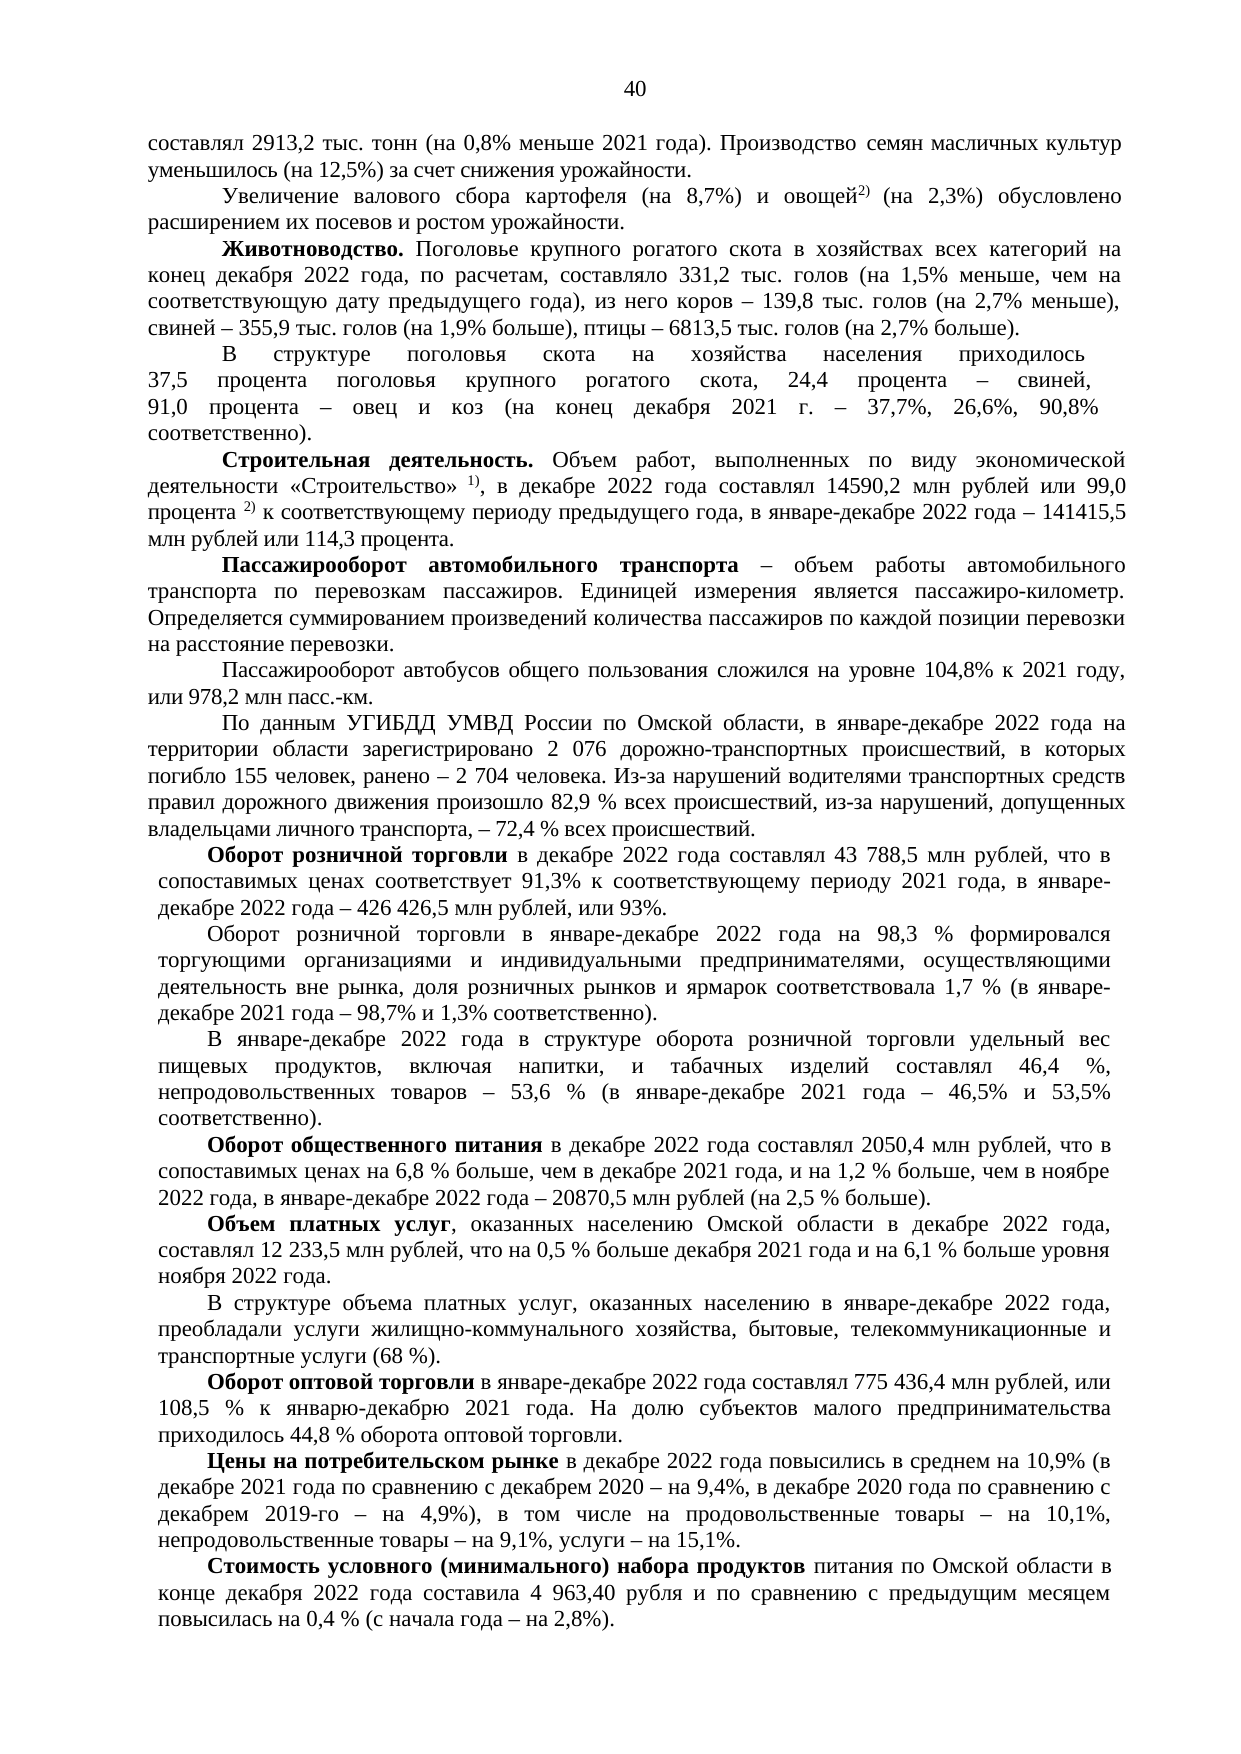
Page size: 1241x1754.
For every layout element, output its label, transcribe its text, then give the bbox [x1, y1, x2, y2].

text Оборот оптовой торговли в январе-декабре 2022 года составлял 775 436,4 млн рублей, или 108,5 % к январю-декабрю 2021 года. На долю субъектов малого предпринимательства приходилось 44,8 % оборота оптовой торговли. [158, 1368, 1112, 1447]
text Оборот розничной торговли в январе-декабре 2022 года на 98,3 % формировался торгующими организациями и индивидуальными предпринимателями, осуществляющими деятельность вне рынка, доля розничных рынков и ярмарок соответствовала 1,7 % (в январе-декабре 2021 года – 98,7% и 1,3% соответственно). [158, 920, 1112, 1025]
text Пассажирооборот автобусов общего пользования сложился на уровне 104,8% к 2021 году, или 978,2 млн пасс.-км. [148, 656, 1126, 709]
text Строительная деятельность. Объем работ, выполненных по виду экономической деятельности «Строительство» 1), в декабре 2022 года составлял 14590,2 млн рублей или 99,0 процента 2) к соответствующему периоду предыдущего года, в январе-декабре 2022 года – 141415,5 млн рублей или 114,3 процента. [148, 446, 1126, 551]
text Увеличение валового сбора картофеля (на 8,7%) и овощей2) (на 2,3%) обусловлено расширением их посевов и ростом урожайности. [148, 182, 1122, 235]
text В январе-декабре 2022 года в структуре оборота розничной торговли удельный вес пищевых продуктов, включая напитки, и табачных изделий составлял 46,4 %, непродовольственных товаров – 53,6 % (в январе-декабре 2021 года – 46,5% и 53,5% соответственно). [158, 1025, 1112, 1131]
text Оборот розничной торговли в декабре 2022 года составлял 43 788,5 млн рублей, что в сопоставимых ценах соответствует 91,3% к соответствующему периоду 2021 года, в январе-декабре 2022 года – 426 426,5 млн рублей, или 93%. [158, 841, 1112, 920]
text Животноводство. Поголовье крупного рогатого скота в хозяйствах всех категорий на конец декабря 2022 года, по расчетам, составляло 331,2 тыс. голов (на 1,5% меньше, чем на соответствующую дату предыдущего года), из него коров – 139,8 тыс. голов (на 2,7% меньше), свиней – 355,9 тыс. голов (на 1,9% больше), птицы – 6813,5 тыс. голов (на 2,7% больше). [148, 235, 1122, 340]
text Пассажирооборот автомобильного транспорта – объем работы автомобильного транспорта по перевозкам пассажиров. Единицей измерения является пассажиро-километр. Определяется суммированием произведений количества пассажиров по каждой позиции перевозки на расстояние перевозки. [148, 551, 1126, 656]
text По данным УГИБДД УМВД России по Омской области, в январе-декабре 2022 года на территории области зарегистрировано 2 076 дорожно-транспортных происшествий, в которых погибло 155 человек, ранено – 2 704 человека. Из-за нарушений водителями транспортных средств правил дорожного движения произошло 82,9 % всех происшествий, из-за нарушений, допущенных владельцами личного транспорта, – 72,4 % всех происшествий. [148, 709, 1126, 841]
text Объем платных услуг, оказанных населению Омской области в декабре 2022 года, составлял 12 233,5 млн рублей, что на 0,5 % больше декабря 2021 года и на 6,1 % больше уровня ноября 2022 года. [158, 1210, 1112, 1289]
text Оборот общественного питания в декабре 2022 года составлял 2050,4 млн рублей, что в сопоставимых ценах на 6,8 % больше, чем в декабре 2021 года, и на 1,2 % больше, чем в ноябре 2022 года, в январе-декабре 2022 года – 20870,5 млн рублей (на 2,5 % больше). [158, 1131, 1112, 1210]
text составлял 2913,2 тыс. тонн (на 0,8% меньше 2021 года). Производство семян масличных культур уменьшилось (на 12,5%) за счет снижения урожайности. [148, 129, 1122, 182]
text Цены на потребительском рынке в декабре 2022 года повысились в среднем на 10,9% (в декабре 2021 года по сравнению с декабрем 2020 – на 9,4%, в декабре 2020 года по сравнению с декабрем 2019-го – на 4,9%), в том числе на продовольственные товары – на 10,1%, непродовольственные товары – на 9,1%, услуги – на 15,1%. [158, 1447, 1112, 1552]
text В структуре объема платных услуг, оказанных населению в январе-декабре 2022 года, преобладали услуги жилищно-коммунального хозяйства, бытовые, телекоммуникационные и транспортные услуги (68 %). [158, 1289, 1112, 1368]
text Стоимость условного (минимального) набора продуктов питания по Омской области в конце декабря 2022 года составила 4 963,40 рубля и по сравнению с предыдущим месяцем повысилась на 0,4 % (с начала года – на 2,8%). [158, 1552, 1112, 1632]
text В структуре поголовья скота на хозяйства населения приходилось 37,5 процента поголовья крупного рогатого скота, 24,4 процента – свиней, 91,0 процента – овец и коз (на конец декабря 2021 г. – 37,7%, 26,6%, 90,8% соответственно). [148, 340, 1122, 446]
